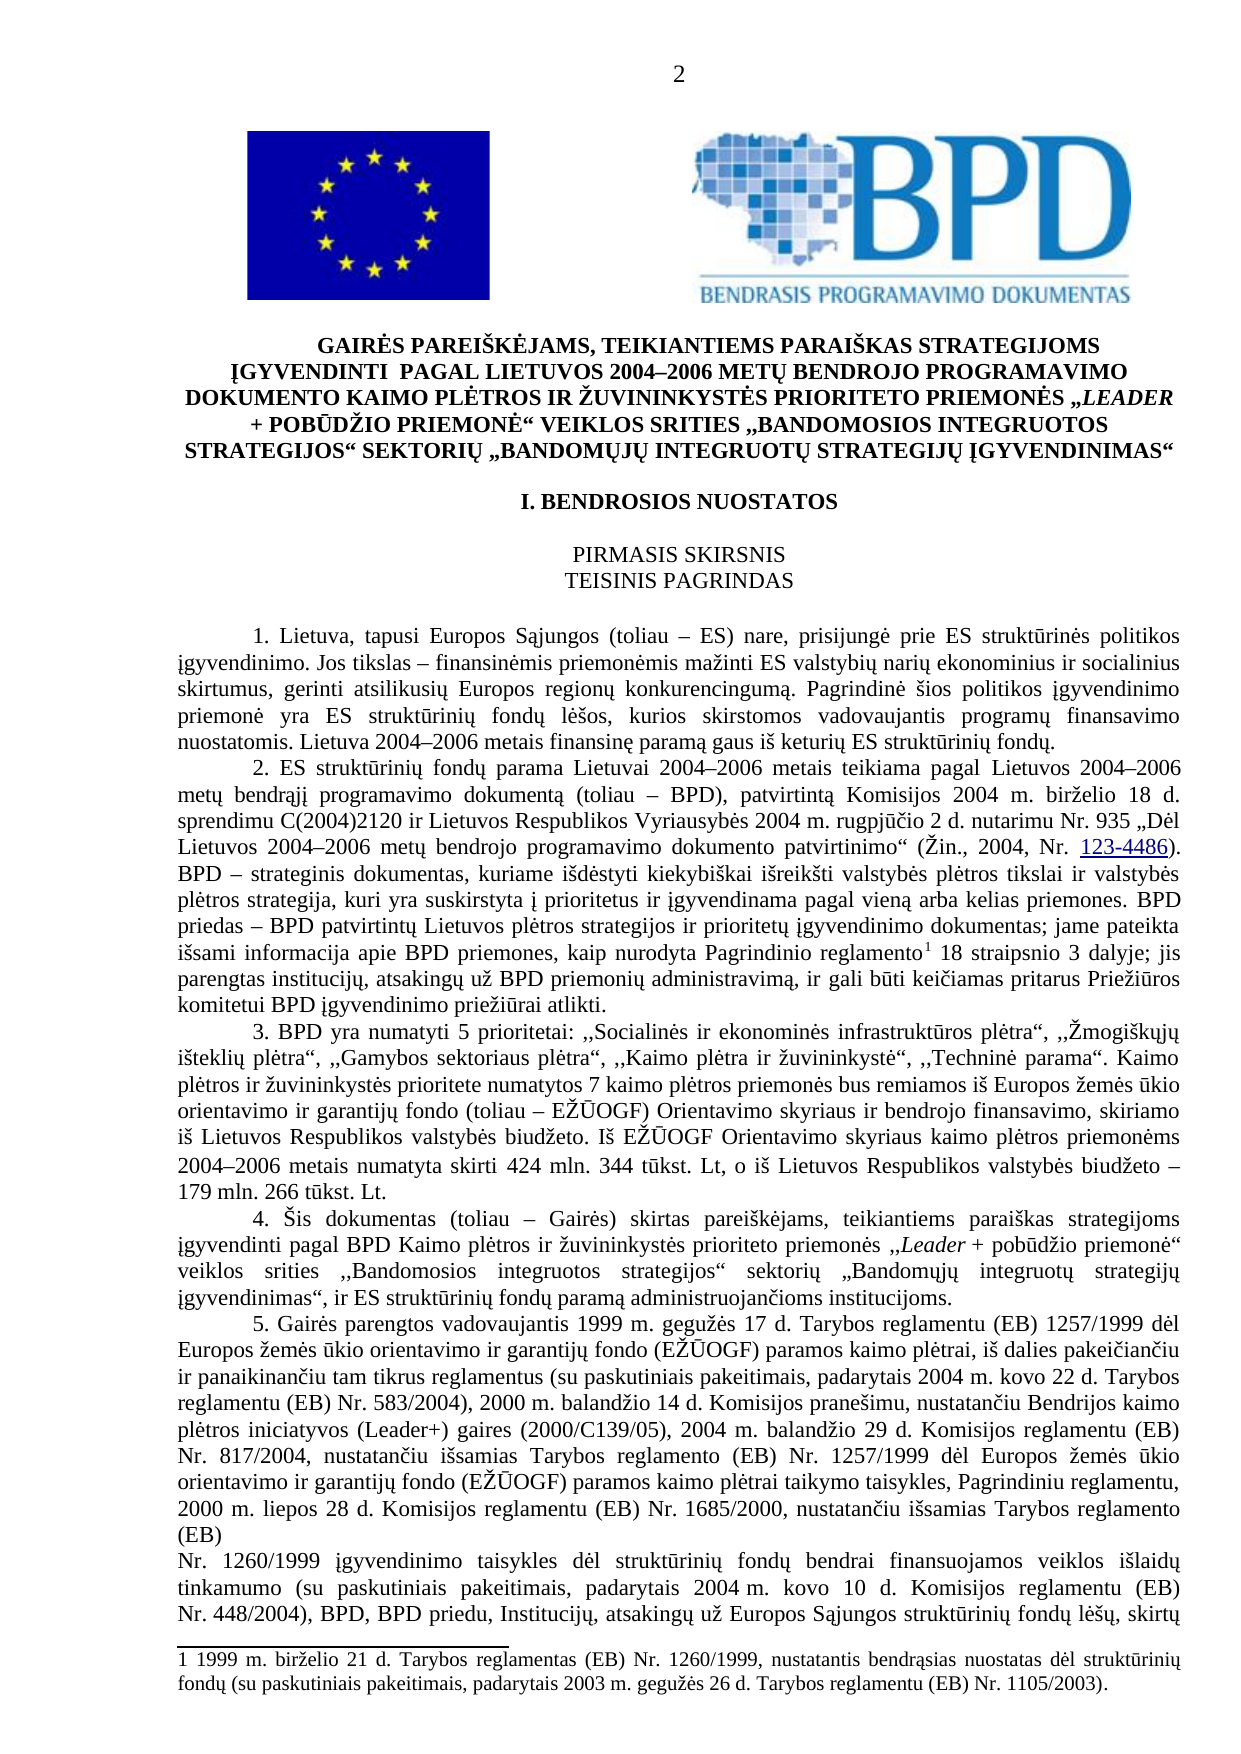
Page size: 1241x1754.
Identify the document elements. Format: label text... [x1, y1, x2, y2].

table_header [490, 131, 681, 303]
text 1. Lietuva, tapusi Europos Sąjungos (toliau – ES) nare, prisijungė prie ES struktūrinės politikos įgyvendinimo. Jos tikslas – finansinėmis priemonėmis mažinti ES valstybių narių ekonominius ir socialinius skirtumus, gerinti atsilikusių Europos regionų konkurencingumą. Pagrindinė šios politikos įgyvendinimo priemonė yra ES struktūrinių fondų lėšos, kurios skirstomos vadovaujantis programų finansavimo nuostatomis. Lietuva 2004–2006 metais finansinę paramą gaus iš keturių ES struktūrinių fondų. [177, 623, 1181, 754]
text 4. Šis dokumentas (toliau – Gairės) skirtas pareiškėjams, teikiantiems paraiškas strategijoms įgyvendinti pagal BPD Kaimo plėtros ir žuvininkystės prioriteto priemonės ,,Leader + pobūdžio priemonė“ veiklos srities ,,Bandomosios integruotos strategijos“ sektorių „Bandomųjų integruotų strategijų įgyvendinimas“, ir ES struktūrinių fondų paramą administruojančioms institucijoms. [177, 1205, 1181, 1310]
text 3. BPD yra numatyti 5 prioritetai: ,,Socialinės ir ekonominės infrastruktūros plėtra“, ,,Žmogiškųjų išteklių plėtra“, ,,Gamybos sektoriaus plėtra“, ,,Kaimo plėtra ir žuvininkystė“, ,,Techninė parama“. Kaimo plėtros ir žuvininkystės prioritete numatytos 7 kaimo plėtros priemonės bus remiamos iš Europos žemės ūkio orientavimo ir garantijų fondo (toliau – EŽŪOGF) Orientavimo skyriaus ir bendrojo finansavimo, skiriamo iš Lietuvos Respublikos valstybės biudžeto. Iš EŽŪOGF Orientavimo skyriaus kaimo plėtros priemonėms 2004–2006 metais numatyta skirti 424 mln. 344 tūkst. Lt, o iš Lietuvos Respublikos valstybės biudžeto – 179 mln. 266 tūkst. Lt. [177, 1018, 1181, 1205]
table_header [681, 131, 691, 303]
table_header [1131, 131, 1163, 303]
text 5. Gairės parengtos vadovaujantis 1999 m. gegužės 17 d. Tarybos reglamentu (EB) 1257/1999 dėl Europos žemės ūkio orientavimo ir garantijų fondo (EŽŪOGF) paramos kaimo plėtrai, iš dalies pakeičiančiu ir panaikinančiu tam tikrus reglamentus (su paskutiniais pakeitimais, padarytais 2004 m. kovo 22 d. Tarybos reglamentu (EB) Nr. 583/2004), 2000 m. balandžio 14 d. Komisijos pranešimu, nustatančiu Bendrijos kaimo plėtros iniciatyvos (Leader+) gaires (2000/C139/05), 2004 m. balandžio 29 d. Komisijos reglamentu (EB) Nr. 817/2004, nustatančiu išsamias Tarybos reglamento (EB) Nr. 1257/1999 dėl Europos žemės ūkio orientavimo ir garantijų fondo (EŽŪOGF) paramos kaimo plėtrai taikymo taisykles, Pagrindiniu reglamentu, 2000 m. liepos 28 d. Komisijos reglamentu (EB) Nr. 1685/2000, nustatančiu išsamias Tarybos reglamento (EB) Nr. 1260/1999 įgyvendinimo taisykles dėl struktūrinių fondų bendrai finansuojamos veiklos išlaidų tinkamumo (su paskutiniais pakeitimais, padarytais 2004 m. kovo 10 d. Komisijos reglamentu (EB) Nr. 448/2004), BPD, BPD priedu, Institucijų, atsakingų už Europos Sąjungos struktūrinių fondų lėšų, skirtų [177, 1310, 1181, 1626]
text I. BENDROSIOS NUOSTATOS [177, 488, 1181, 515]
text TEISINIS PAGRINDAS [177, 567, 1181, 594]
text GAIRĖS PAREIŠKĖJAMS, TEIKIANTIEMS PARAIŠKAS STRATEGIJOMS ĮGYVENDINTI PAGAL LIETUVOS 2004–2006 Metų BENDROJO PROGRAMAVIMO DOKUMENTO KAIMO PLĖTRos IR ŽUVININKYSTĖs PRIORITETO PRIEMONės „lEADER + POBŪDŽIO PRIEMONĖ“ veiklos srities ,,bandomosios integruotos strategijos“ sektorių „bandomųjų integruotų strategijų ĮGYVENDINIMAS“ [177, 332, 1181, 463]
text 1999 m. birželio 21 d. Tarybos reglamentas (EB) Nr. 1260/1999, nustatantis bendrąsias nuostatas dėl struktūrinių fondų (su paskutiniais pakeitimais, padarytais 2003 m. gegužės 26 d. Tarybos reglamentu (EB) Nr. 1105/2003). [177, 1647, 1181, 1695]
table_header [177, 131, 490, 303]
text 2. ES struktūrinių fondų parama Lietuvai 2004–2006 metais teikiama pagal Lietuvos 2004–2006 metų bendrąjį programavimo dokumentą (toliau – BPD), patvirtintą Komisijos 2004 m. birželio 18 d. sprendimu C(2004)2120 ir Lietuvos Respublikos Vyriausybės 2004 m. rugpjūčio 2 d. nutarimu Nr. 935 „Dėl Lietuvos 2004–2006 metų bendrojo programavimo dokumento patvirtinimo“ (Žin., 2004, Nr. 123-4486). BPD – strateginis dokumentas, kuriame išdėstyti kiekybiškai išreikšti valstybės plėtros tikslai ir valstybės plėtros strategija, kuri yra suskirstyta į prioritetus ir įgyvendinama pagal vieną arba kelias priemones. BPD priedas – BPD patvirtintų Lietuvos plėtros strategijos ir prioritetų įgyvendinimo dokumentas; jame pateikta išsami informacija apie BPD priemones, kaip nurodyta Pagrindinio reglamento 18 straipsnio 3 dalyje; jis parengtas institucijų, atsakingų už BPD priemonių administravimą, ir gali būti keičiamas pritarus Priežiūros komitetui BPD įgyvendinimo priežiūrai atlikti. [177, 754, 1181, 1018]
text pirmasis skirsnis [177, 541, 1181, 567]
